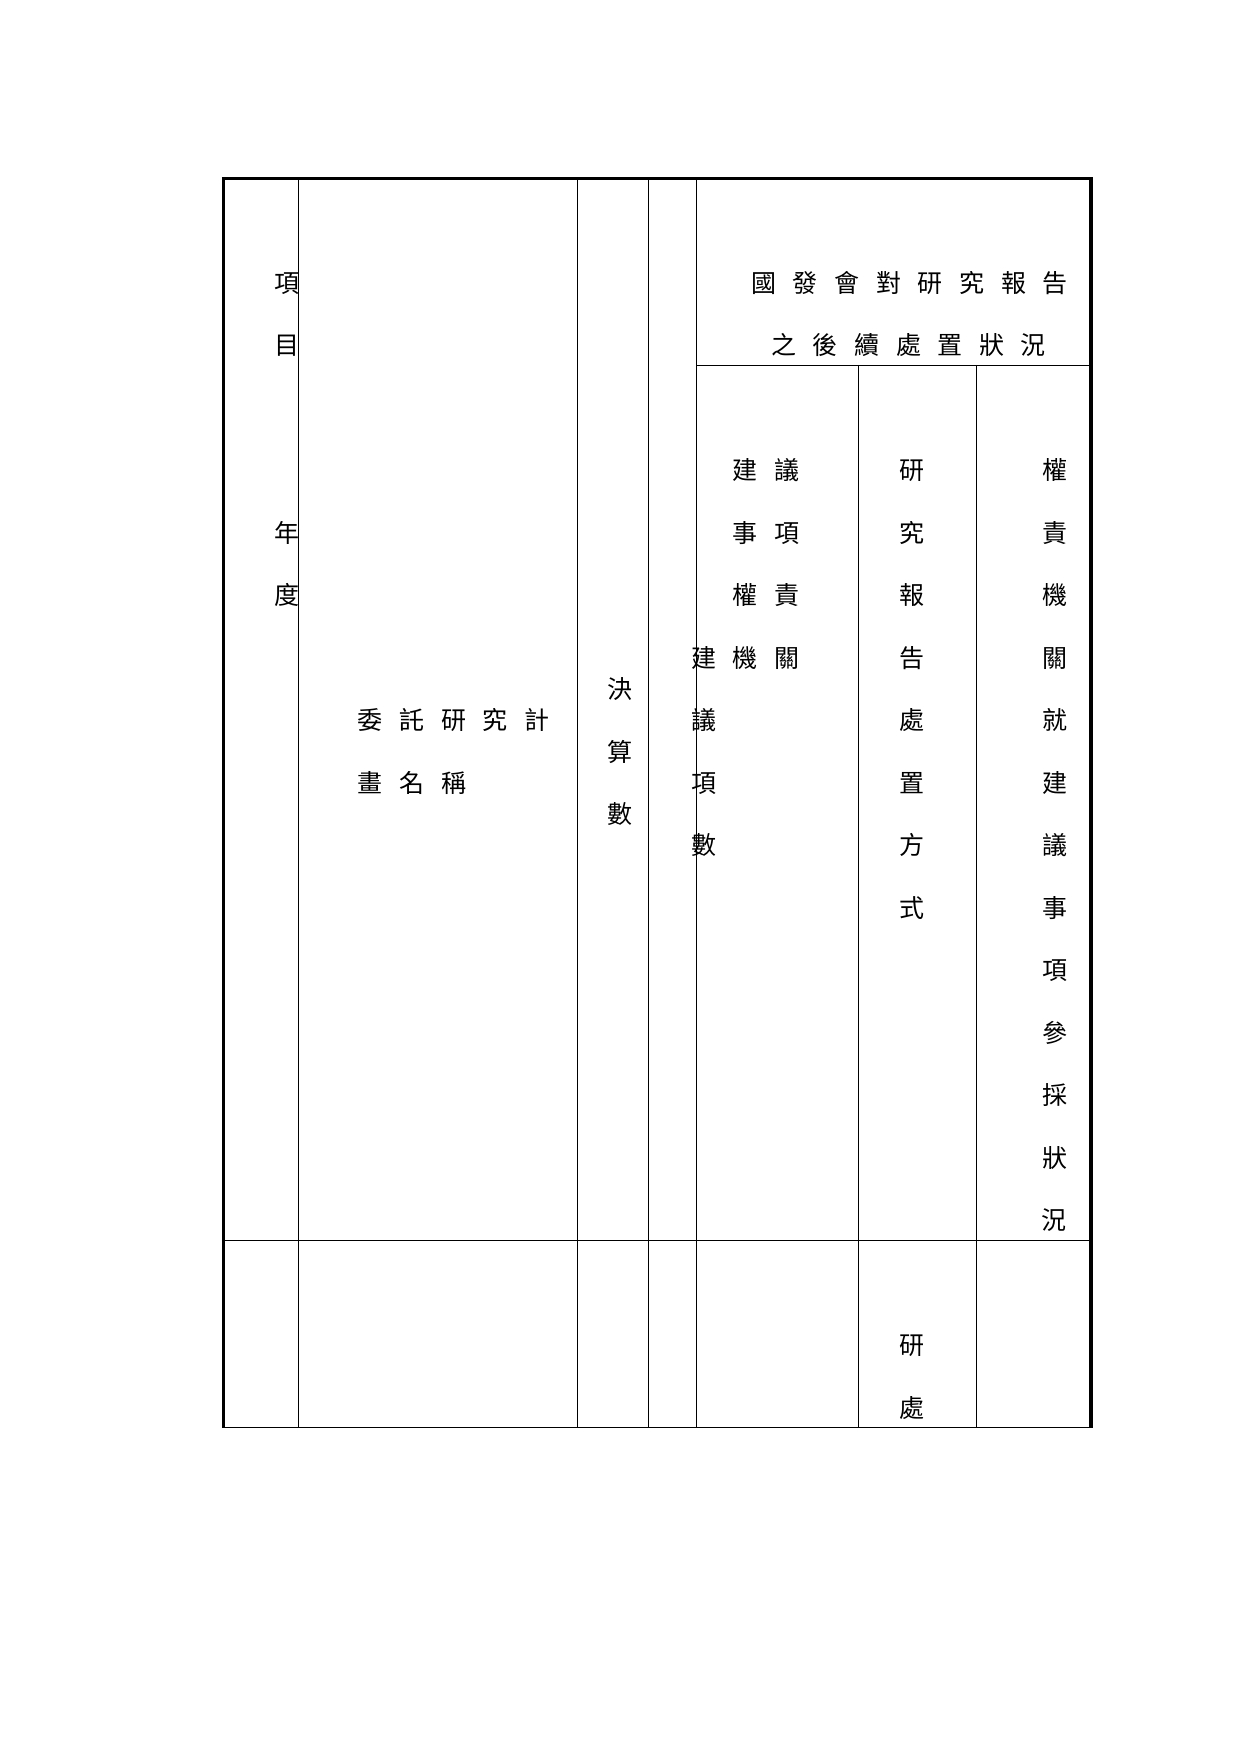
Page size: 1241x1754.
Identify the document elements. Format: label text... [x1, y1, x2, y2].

table_cell 研究報告處置方式 [859, 366, 976, 1240]
table_cell [697, 1241, 858, 1427]
table_header 建議項數 [649, 180, 696, 1240]
table_header 國發會對研究報告之後續處置狀況 [697, 180, 1089, 365]
table_cell [225, 1241, 298, 1427]
table_cell [299, 1241, 577, 1427]
table_cell 研處 [859, 1241, 976, 1427]
table_cell 權責機關就建議事項參採狀況 [977, 366, 1089, 1240]
table_header 委託研究計畫名稱 [299, 180, 577, 1240]
table_cell [578, 1241, 648, 1427]
table_header 決算數 [578, 180, 648, 1240]
table_cell [977, 1241, 1089, 1427]
table_header 項目 年度 [225, 180, 298, 1240]
table_cell [649, 1241, 696, 1427]
table_cell 建議事項權責機關 [697, 366, 858, 1240]
